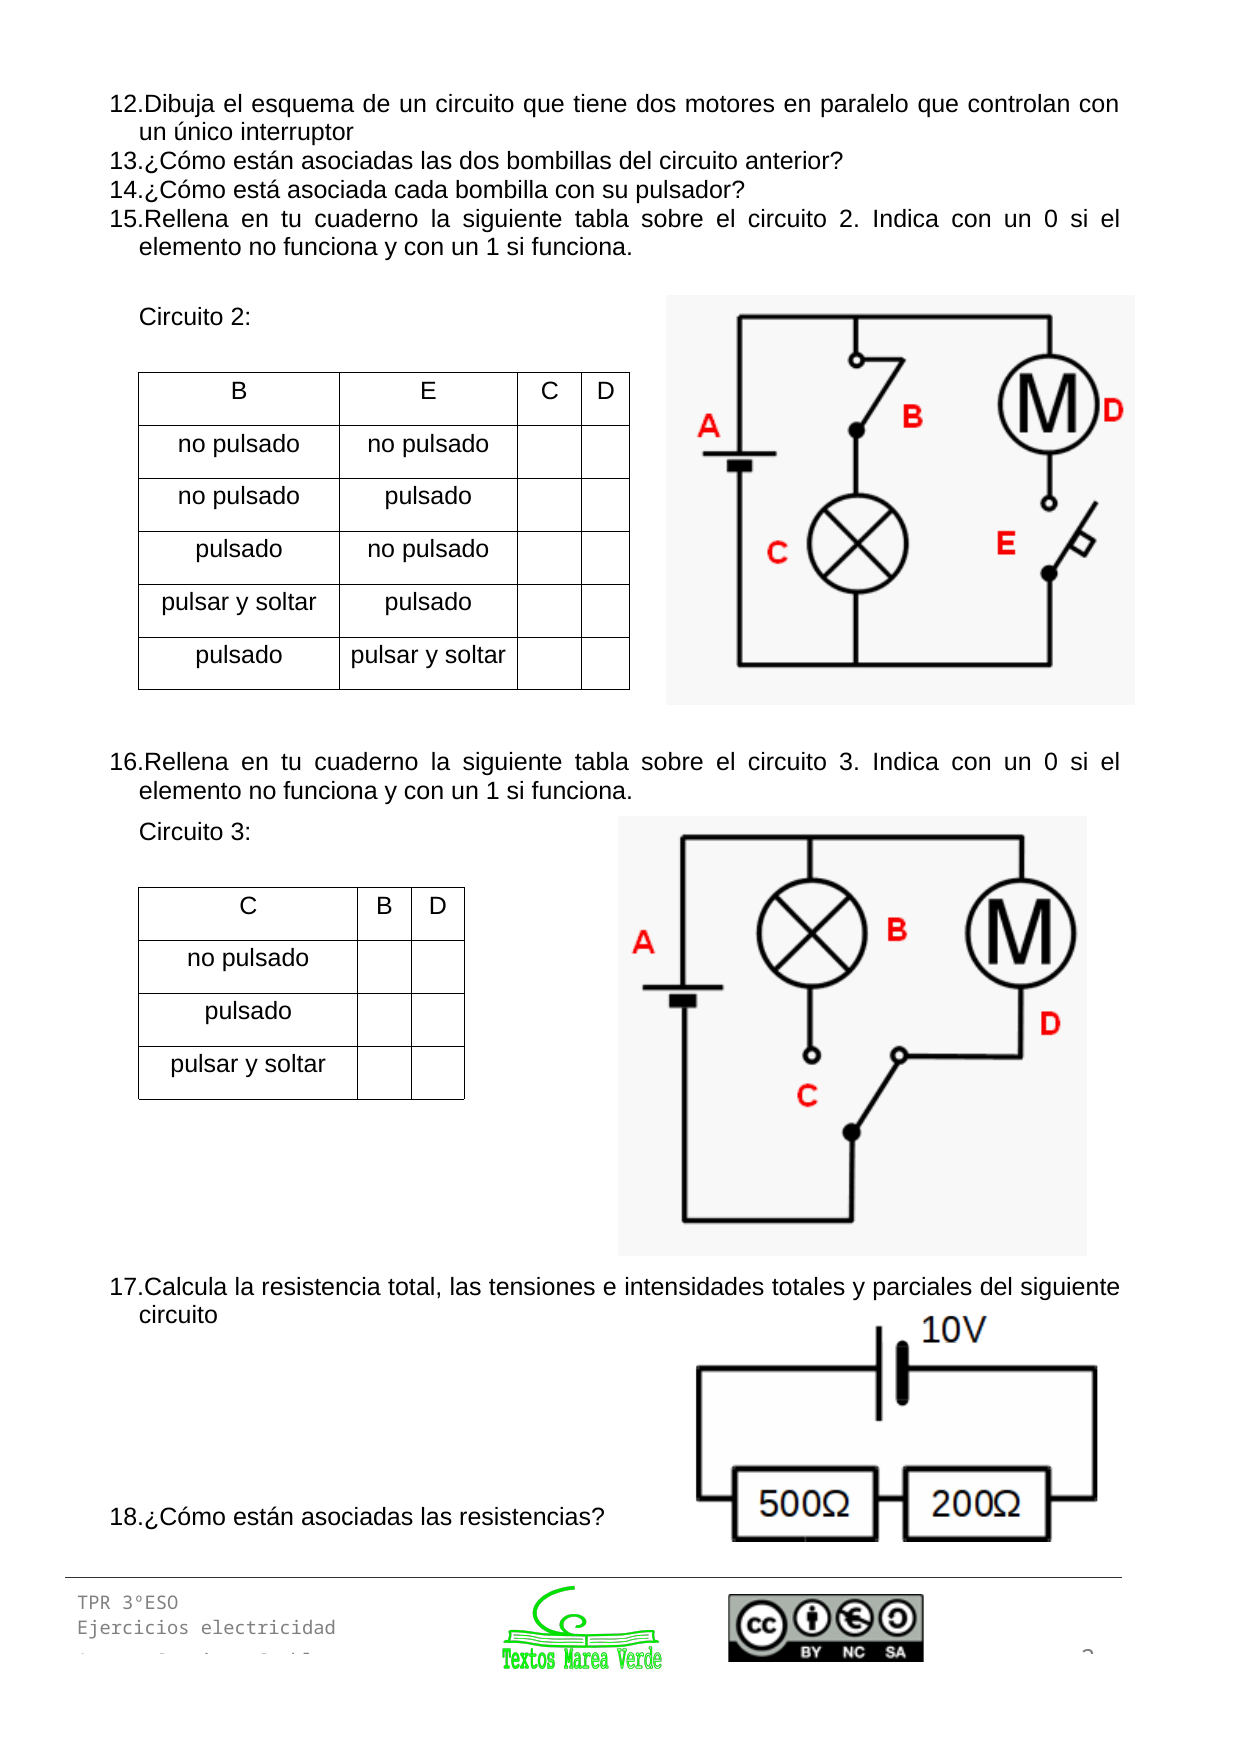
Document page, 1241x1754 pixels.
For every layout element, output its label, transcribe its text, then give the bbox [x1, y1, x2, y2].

table_cell [518, 426, 581, 478]
table_cell pulsado [340, 479, 517, 531]
table_header B [358, 888, 411, 940]
list Circuito 2: [109, 302, 666, 331]
list [1087, 817, 1122, 846]
table_cell [518, 585, 581, 636]
table_cell no pulsado [139, 479, 339, 531]
table_header D [582, 373, 629, 425]
table_header E [340, 373, 517, 425]
table_cell pulsar y soltar [139, 585, 339, 636]
table_cell pulsado [139, 994, 357, 1046]
table_cell pulsado [139, 532, 339, 583]
list Rellena en tu cuaderno la siguiente tabla sobre el circuito 3. Indica con un 0 si el elemento no funciona y con un 1 si funciona. [109, 747, 1122, 805]
picture [728, 1594, 924, 1662]
table_header B [139, 373, 339, 425]
table_cell [412, 1047, 464, 1098]
table_cell [358, 994, 411, 1046]
picture [666, 295, 1135, 705]
table_cell no pulsado [139, 941, 357, 993]
table_cell [582, 532, 629, 583]
table_cell pulsado [139, 638, 339, 689]
list Dibuja el esquema de un circuito que tiene dos motores en paralelo que controlan con un único interruptor [109, 88, 1122, 146]
table_cell no pulsado [139, 426, 339, 478]
list Circuito 3: [109, 817, 618, 846]
table_header C [139, 888, 357, 940]
table_header C [518, 373, 581, 425]
table_cell [412, 994, 464, 1046]
table_cell [582, 585, 629, 636]
table_cell [582, 638, 629, 689]
table_cell [518, 479, 581, 531]
table_cell [358, 1047, 411, 1098]
picture [695, 1302, 1098, 1542]
list Calcula la resistencia total, las tensiones e intensidades totales y parciales del siguiente circuito [109, 1271, 1122, 1501]
list ¿Cómo están asociadas las dos bombillas del circuito anterior? [109, 146, 1122, 175]
table_cell [412, 941, 464, 993]
table_cell [518, 638, 581, 689]
list ¿Cómo están asociadas las resistencias? [109, 1501, 695, 1530]
picture [494, 1575, 671, 1693]
table_cell [582, 479, 629, 531]
table_cell no pulsado [340, 426, 517, 478]
list Rellena en tu cuaderno la siguiente tabla sobre el circuito 2. Indica con un 0 si el elemento no funciona y con un 1 si funciona. [109, 203, 1122, 261]
picture [618, 816, 1087, 1256]
table_cell [518, 532, 581, 583]
table_cell no pulsado [340, 532, 517, 583]
list ¿Cómo está asociada cada bombilla con su pulsador? [109, 175, 1122, 203]
table_cell pulsar y soltar [139, 1047, 357, 1098]
table_cell pulsar y soltar [340, 638, 517, 689]
table_header D [412, 888, 464, 940]
table_cell [582, 426, 629, 478]
table_cell pulsado [340, 585, 517, 636]
table_cell [358, 941, 411, 993]
